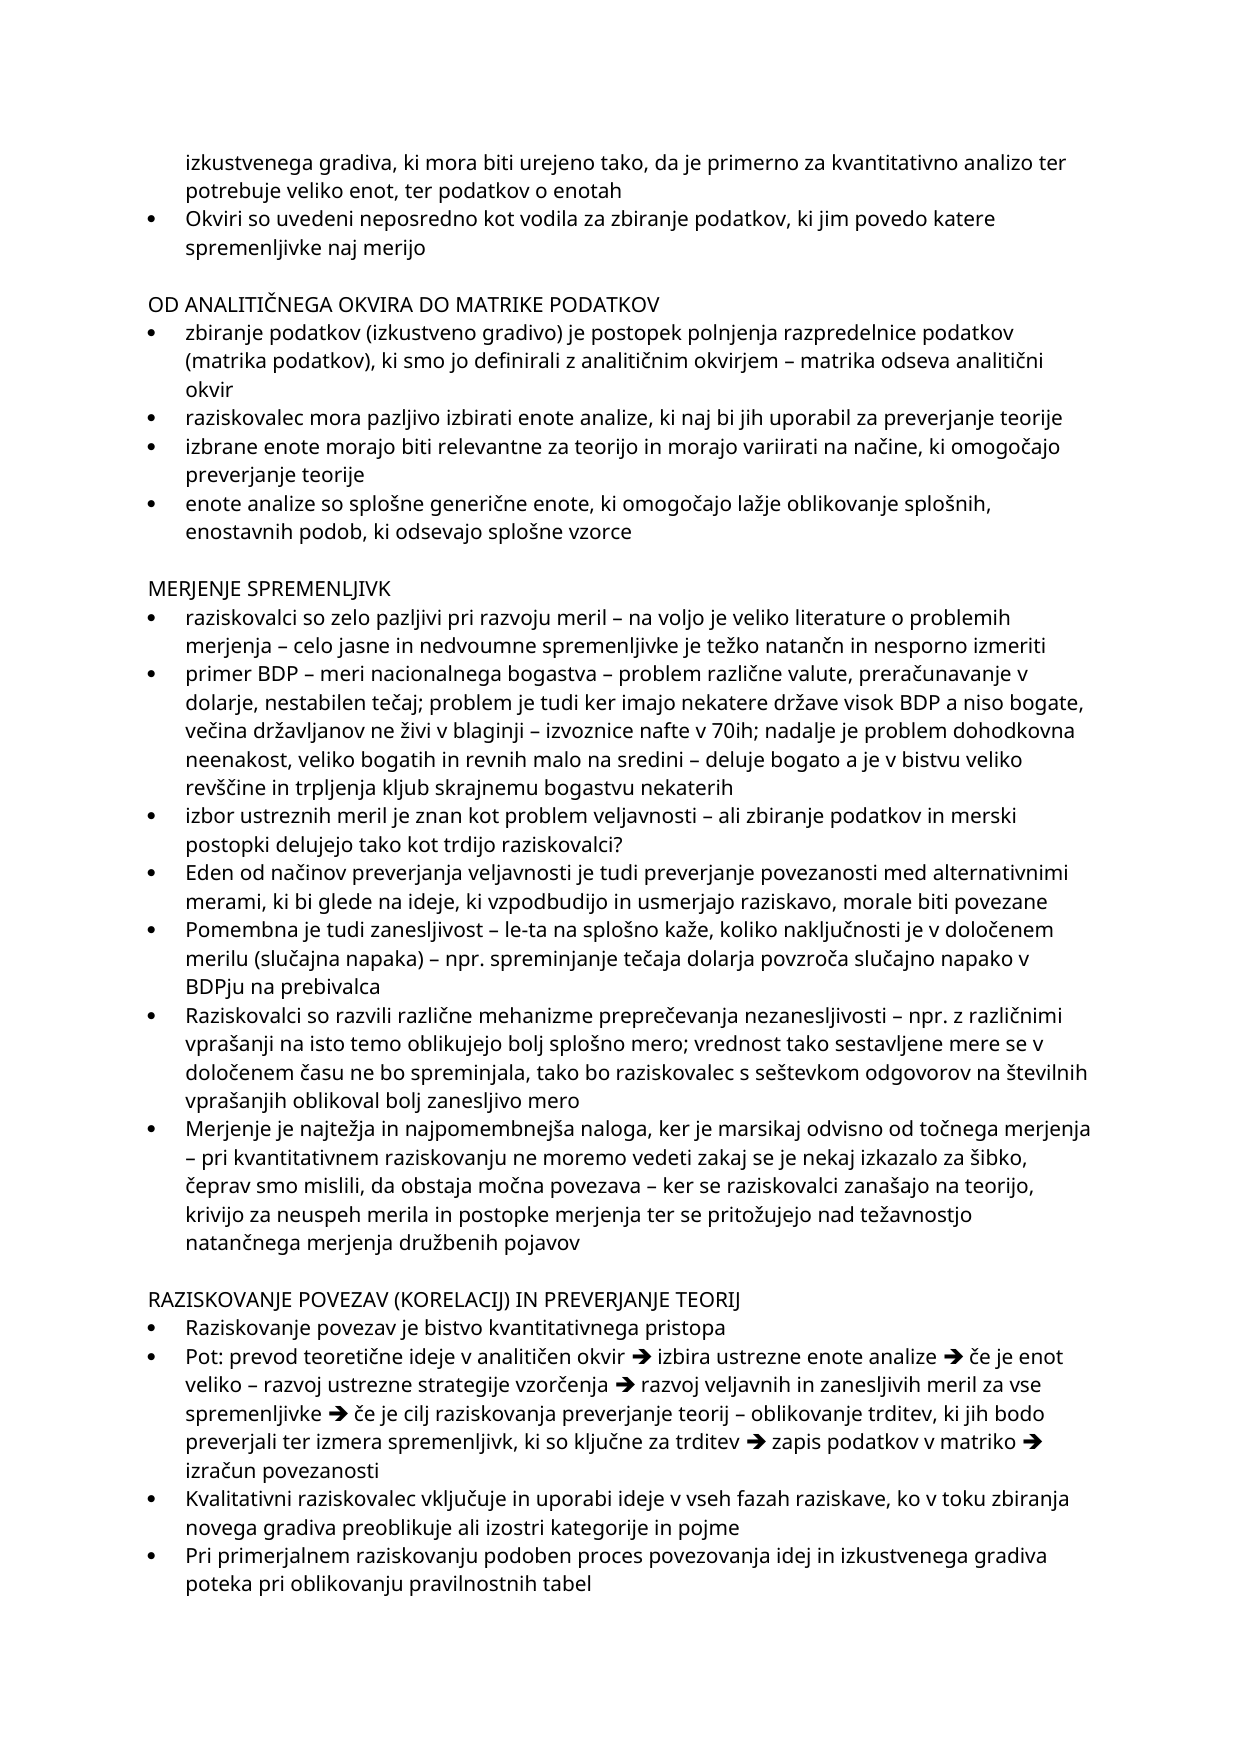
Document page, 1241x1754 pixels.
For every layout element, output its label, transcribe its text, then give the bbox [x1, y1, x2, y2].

list Okviri so uvedeni neposredno kot vodila za zbiranje podatkov, ki jim povedo katere spremenljivke naj merijo [148, 204, 1093, 261]
list Pri primerjalnem raziskovanju podoben proces povezovanja idej in izkustvenega gradiva poteka pri oblikovanju pravilnostnih tabel [148, 1541, 1093, 1598]
list enote analize so splošne generične enote, ki omogočajo lažje oblikovanje splošnih, enostavnih podob, ki odsevajo splošne vzorce [148, 489, 1093, 546]
list izbor ustreznih meril je znan kot problem veljavnosti – ali zbiranje podatkov in merski postopki delujejo tako kot trdijo raziskovalci? [148, 802, 1093, 858]
list Eden od načinov preverjanja veljavnosti je tudi preverjanje povezanosti med alternativnimi merami, ki bi glede na ideje, ki vzpodbudijo in usmerjajo raziskavo, morale biti povezane [148, 858, 1093, 915]
text MERJENJE SPREMENLJIVK [148, 574, 1093, 603]
list izbrane enote morajo biti relevantne za teorijo in morajo variirati na načine, ki omogočajo preverjanje teorije [148, 432, 1093, 489]
list primer BDP – meri nacionalnega bogastva – problem različne valute, preračunavanje v dolarje, nestabilen tečaj; problem je tudi ker imajo nekatere države visok BDP a niso bogate, večina državljanov ne živi v blaginji – izvoznice nafte v 70ih; nadalje je problem dohodkovna neenakost, veliko bogatih in revnih malo na sredini – deluje bogato a je v bistvu veliko revščine in trpljenja kljub skrajnemu bogastvu nekaterih [148, 659, 1093, 802]
text RAZISKOVANJE POVEZAV (KORELACIJ) IN PREVERJANJE TEORIJ [148, 1285, 1093, 1313]
list Pomembna je tudi zanesljivost – le-ta na splošno kaže, koliko naključnosti je v določenem merilu (slučajna napaka) – npr. spreminjanje tečaja dolarja povzroča slučajno napako v BDPju na prebivalca [148, 915, 1093, 1001]
list Raziskovanje povezav je bistvo kvantitativnega pristopa [148, 1313, 1093, 1342]
list raziskovalec mora pazljivo izbirati enote analize, ki naj bi jih uporabil za preverjanje teorije [148, 403, 1093, 432]
list Merjenje je najtežja in najpomembnejša naloga, ker je marsikaj odvisno od točnega merjenja – pri kvantitativnem raziskovanju ne moremo vedeti zakaj se je nekaj izkazalo za šibko, čeprav smo mislili, da obstaja močna povezava – ker se raziskovalci zanašajo na teorijo, krivijo za neuspeh merila in postopke merjenja ter se pritožujejo nad težavnostjo natančnega merjenja družbenih pojavov [148, 1114, 1093, 1257]
list izkustvenega gradiva, ki mora biti urejeno tako, da je primerno za kvantitativno analizo ter potrebuje veliko enot, ter podatkov o enotah [148, 148, 1093, 204]
list Kvalitativni raziskovalec vključuje in uporabi ideje v vseh fazah raziskave, ko v toku zbiranja novega gradiva preoblikuje ali izostri kategorije in pojme [148, 1484, 1093, 1541]
list zbiranje podatkov (izkustveno gradivo) je postopek polnjenja razpredelnice podatkov (matrika podatkov), ki smo jo definirali z analitičnim okvirjem – matrika odseva analitični okvir [148, 318, 1093, 403]
text OD ANALITIČNEGA OKVIRA DO MATRIKE PODATKOV [148, 290, 1093, 318]
list Raziskovalci so razvili različne mehanizme preprečevanja nezanesljivosti – npr. z različnimi vprašanji na isto temo oblikujejo bolj splošno mero; vrednost tako sestavljene mere se v določenem času ne bo spreminjala, tako bo raziskovalec s seštevkom odgovorov na številnih vprašanjih oblikoval bolj zanesljivo mero [148, 1001, 1093, 1114]
list Pot: prevod teoretične ideje v analitičen okvir  izbira ustrezne enote analize  če je enot veliko – razvoj ustrezne strategije vzorčenja  razvoj veljavnih in zanesljivih meril za vse spremenljivke  če je cilj raziskovanja preverjanje teorij – oblikovanje trditev, ki jih bodo preverjali ter izmera spremenljivk, ki so ključne za trditev  zapis podatkov v matriko  izračun povezanosti [148, 1342, 1093, 1484]
list raziskovalci so zelo pazljivi pri razvoju meril – na voljo je veliko literature o problemih merjenja – celo jasne in nedvoumne spremenljivke je težko natančn in nesporno izmeriti [148, 603, 1093, 659]
